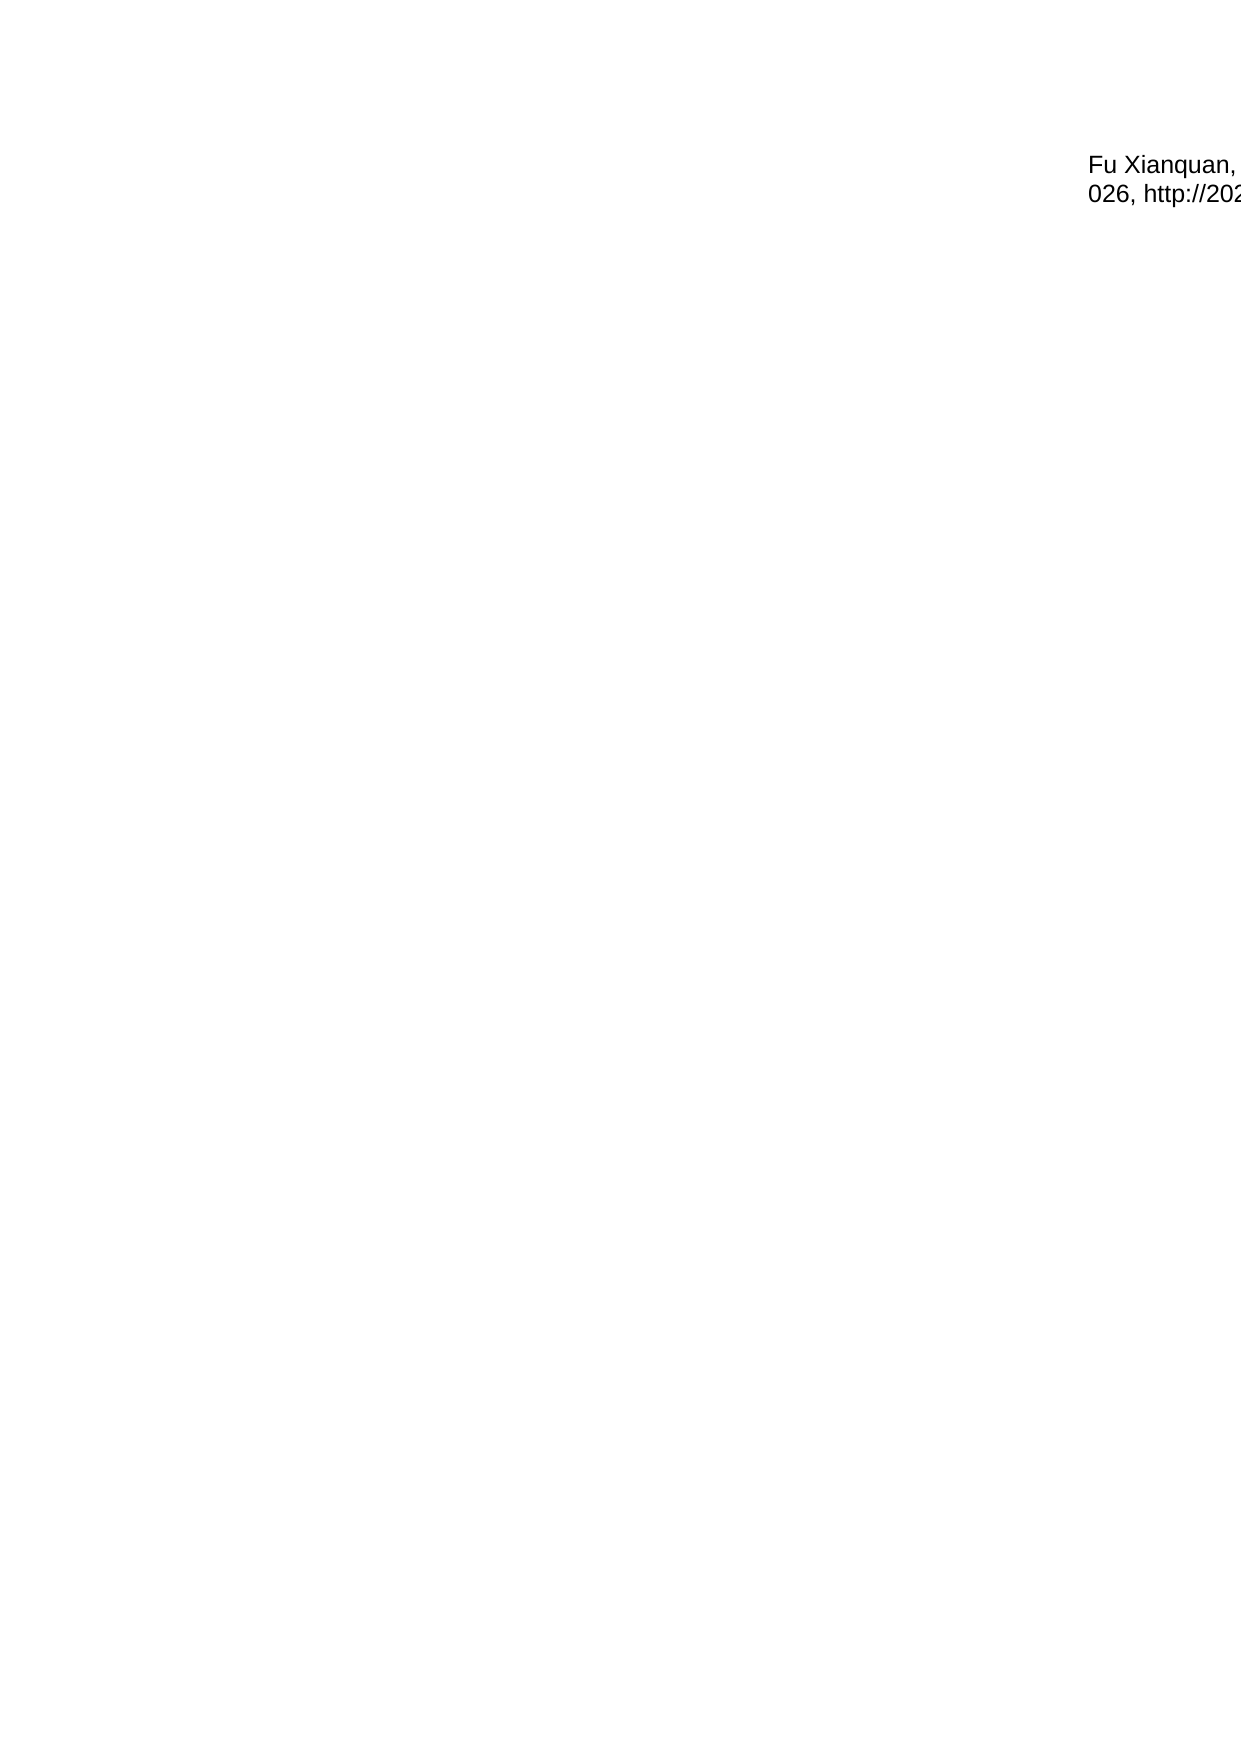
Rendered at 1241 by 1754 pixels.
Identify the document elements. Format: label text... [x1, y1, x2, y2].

text Fu Xianquan, .Development of Industry-Education Cooperation Management Model Enhance Student Competence in Sichuan. Bansomdejchaopraya Rajabhat University. Office of Academic Resources and Information Technology, คลังข้อมูลดิจิทัล สำนักวิทยบริการและเทคโนโลยีสารสนเทศ, accessed February 27, 2026, http://202.29.54.157/s/library/item/3534 [1088, 150, 1240, 207]
